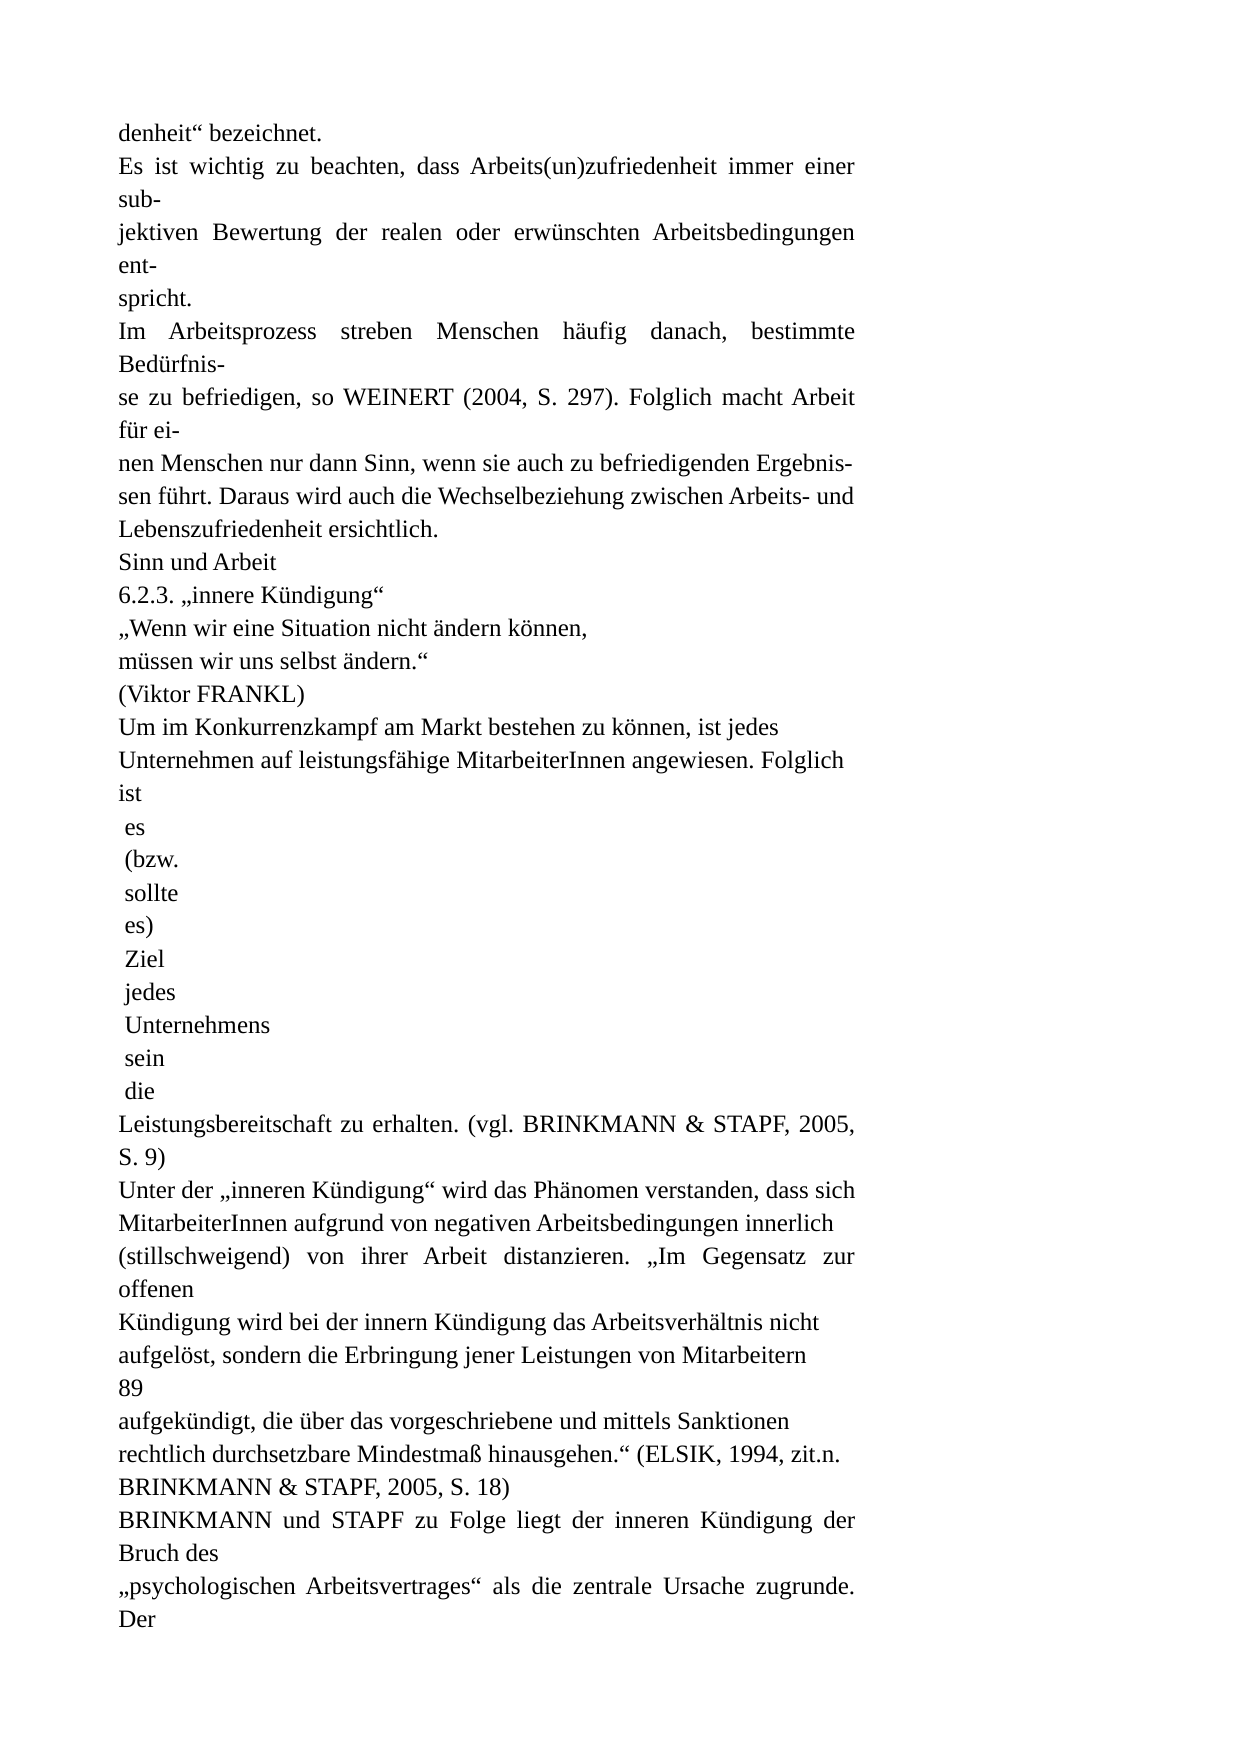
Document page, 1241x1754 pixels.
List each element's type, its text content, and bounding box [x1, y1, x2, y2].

text Leistungsbereitschaft zu erhalten. (vgl. BRINKMANN & STAPF, 2005, S. 9) [118, 1109, 856, 1171]
text nen Menschen nur dann Sinn, wenn sie auch zu befriedigenden Ergebnis- [118, 448, 856, 477]
text es) [118, 911, 856, 939]
text „psychologischen Arbeitsvertrages“ als die zentrale Ursache zugrunde. Der [118, 1571, 856, 1633]
text aufgekündigt, die über das vorgeschriebene und mittels Sanktionen [118, 1406, 856, 1435]
text Es ist wichtig zu beachten, dass Arbeits(un)zufriedenheit immer einer sub- [118, 151, 856, 213]
text Sinn und Arbeit [118, 547, 856, 576]
text Im Arbeitsprozess streben Menschen häufig danach, bestimmte Bedürfnis- [118, 316, 856, 378]
text (stillschweigend) von ihrer Arbeit distanzieren. „Im Gegensatz zur offenen [118, 1241, 856, 1303]
text jektiven Bewertung der realen oder erwünschten Arbeitsbedingungen ent- [118, 217, 856, 279]
text „Wenn wir eine Situation nicht ändern können, [118, 613, 856, 642]
text jedes [118, 977, 856, 1005]
text MitarbeiterInnen aufgrund von negativen Arbeitsbedingungen innerlich [118, 1208, 856, 1237]
text (bzw. [118, 844, 856, 873]
text Ziel [118, 944, 856, 972]
text Kündigung wird bei der innern Kündigung das Arbeitsverhältnis nicht [118, 1307, 856, 1336]
text Unter der „inneren Kündigung“ wird das Phänomen verstanden, dass sich [118, 1175, 856, 1203]
text sen führt. Daraus wird auch die Wechselbeziehung zwischen Arbeits- und [118, 481, 856, 510]
text (Viktor FRANKL) [118, 679, 856, 708]
text aufgelöst, sondern die Erbringung jener Leistungen von Mitarbeitern [118, 1340, 856, 1369]
text BRINKMANN und STAPF zu Folge liegt der inneren Kündigung der Bruch des [118, 1505, 856, 1567]
text Unternehmen auf leistungsfähige MitarbeiterInnen angewiesen. Folglich [118, 746, 856, 774]
text spricht. [118, 283, 856, 312]
text se zu befriedigen, so WEINERT (2004, S. 297). Folglich macht Arbeit für ei- [118, 382, 856, 444]
text ist [118, 778, 856, 807]
text Um im Konkurrenzkampf am Markt bestehen zu können, ist jedes [118, 712, 856, 741]
text 89 [118, 1373, 856, 1402]
text denheit“ bezeichnet. [118, 118, 856, 147]
text müssen wir uns selbst ändern.“ [118, 646, 856, 675]
text sollte [118, 878, 856, 906]
text 6.2.3. „innere Kündigung“ [118, 580, 856, 609]
text BRINKMANN & STAPF, 2005, S. 18) [118, 1472, 856, 1501]
text sein [118, 1043, 856, 1071]
text es [118, 812, 856, 840]
text Lebenszufriedenheit ersichtlich. [118, 514, 856, 543]
text rechtlich durchsetzbare Mindestmaß hinausgehen.“ (ELSIK, 1994, zit.n. [118, 1439, 856, 1468]
text Unternehmens [118, 1010, 856, 1038]
text die [118, 1076, 856, 1104]
